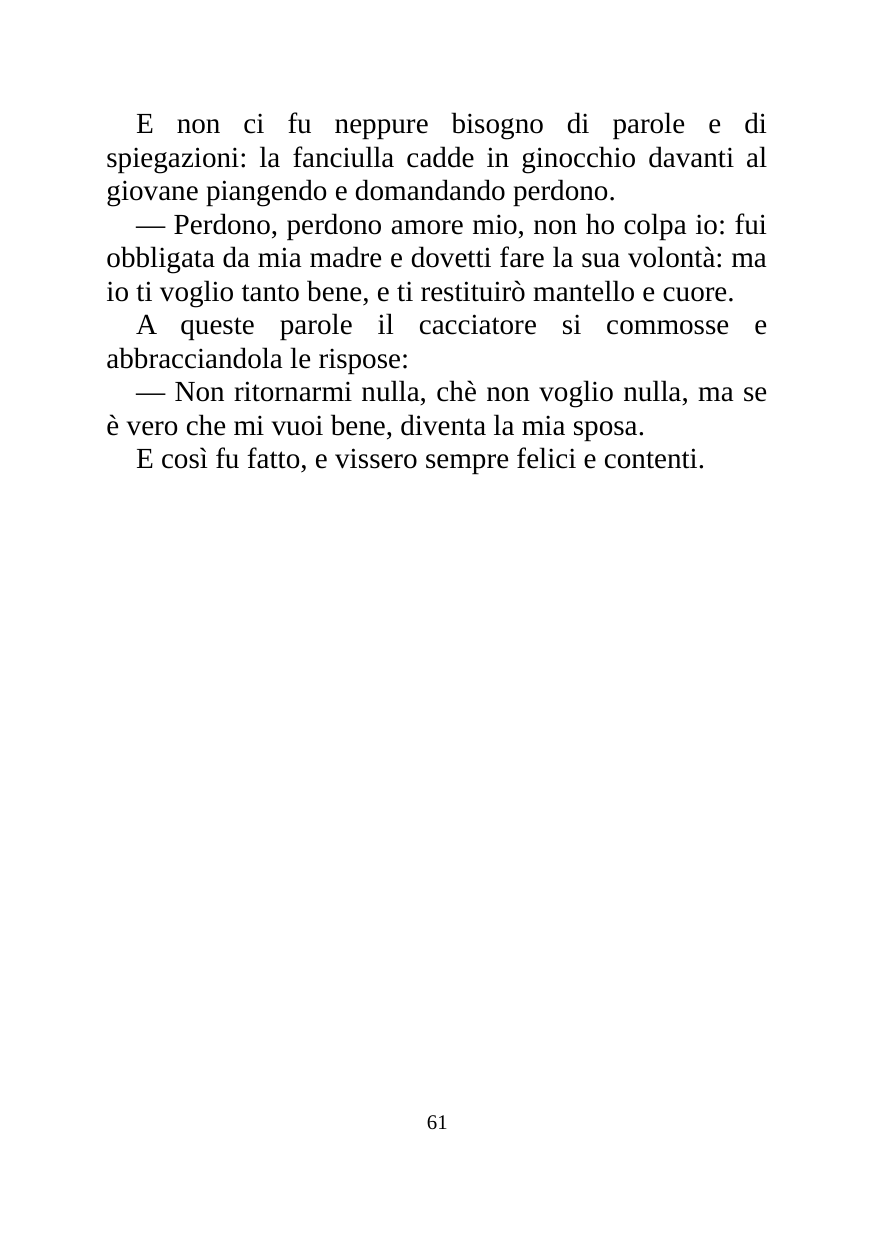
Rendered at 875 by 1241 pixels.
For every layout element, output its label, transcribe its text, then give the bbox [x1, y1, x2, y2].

text E così fu fatto, e vissero sempre felici e contenti. [106, 442, 768, 475]
text E non ci fu neppure bisogno di parole e di spiegazioni: la fanciulla cadde in ginocchio davanti al giovane piangendo e domandando perdono. [106, 106, 768, 207]
text — Perdono, perdono amore mio, non ho colpa io: fui obbligata da mia madre e dovetti fare la sua volontà: ma io ti voglio tanto bene, e ti restituirò mantello e cuore. [106, 207, 768, 307]
text — Non ritornarmi nulla, chè non voglio nulla, ma se è vero che mi vuoi bene, diventa la mia sposa. [106, 374, 768, 442]
text A queste parole il cacciatore si commosse e abbracciandola le rispose: [106, 307, 768, 374]
